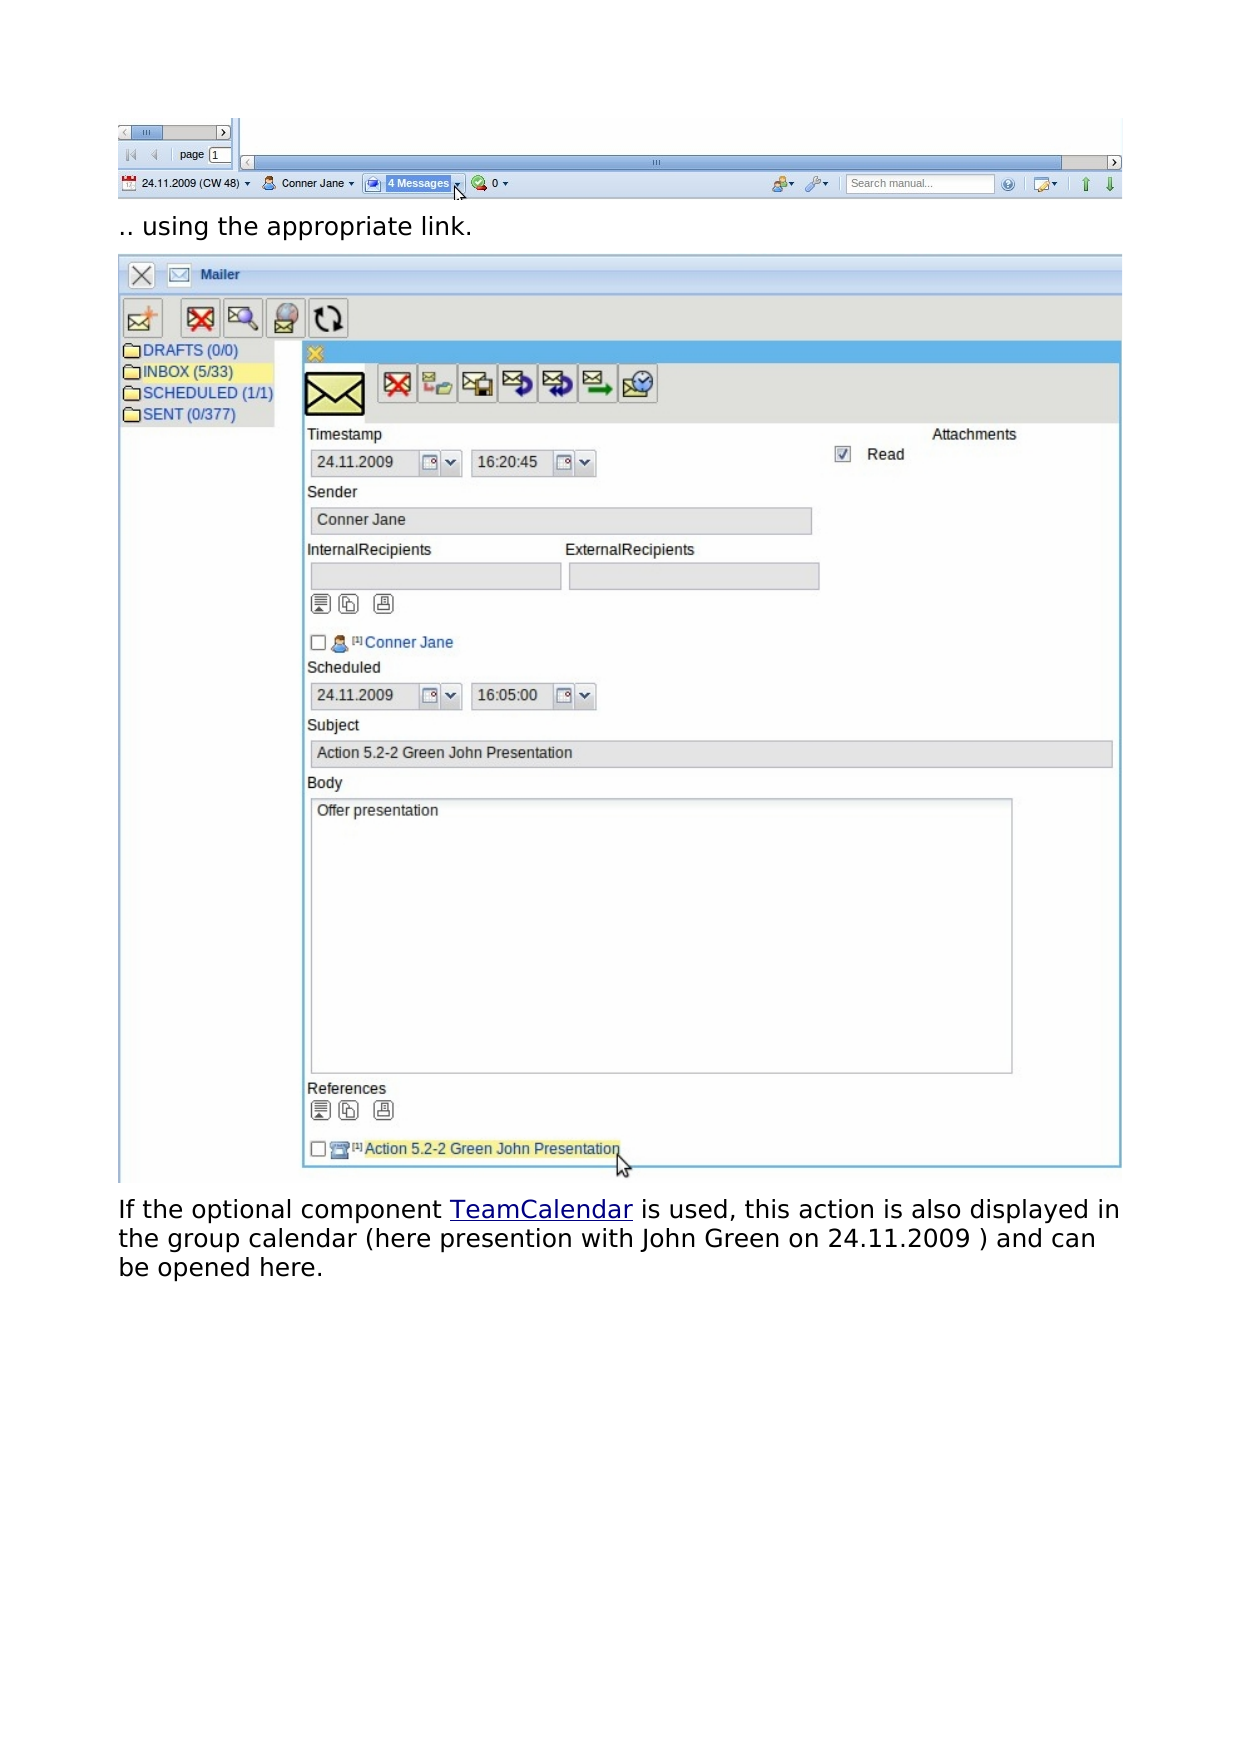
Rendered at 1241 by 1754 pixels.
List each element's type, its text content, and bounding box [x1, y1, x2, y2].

text .. using the appropriate link. [118, 212, 1122, 241]
picture [118, 118, 1123, 200]
picture [118, 253, 1123, 1183]
text If the optional component TeamCalendar is used, this action is also displayed in the group calendar (here presention with John Green on 24.11.2009 ) and can be opened here. [118, 1195, 1122, 1282]
